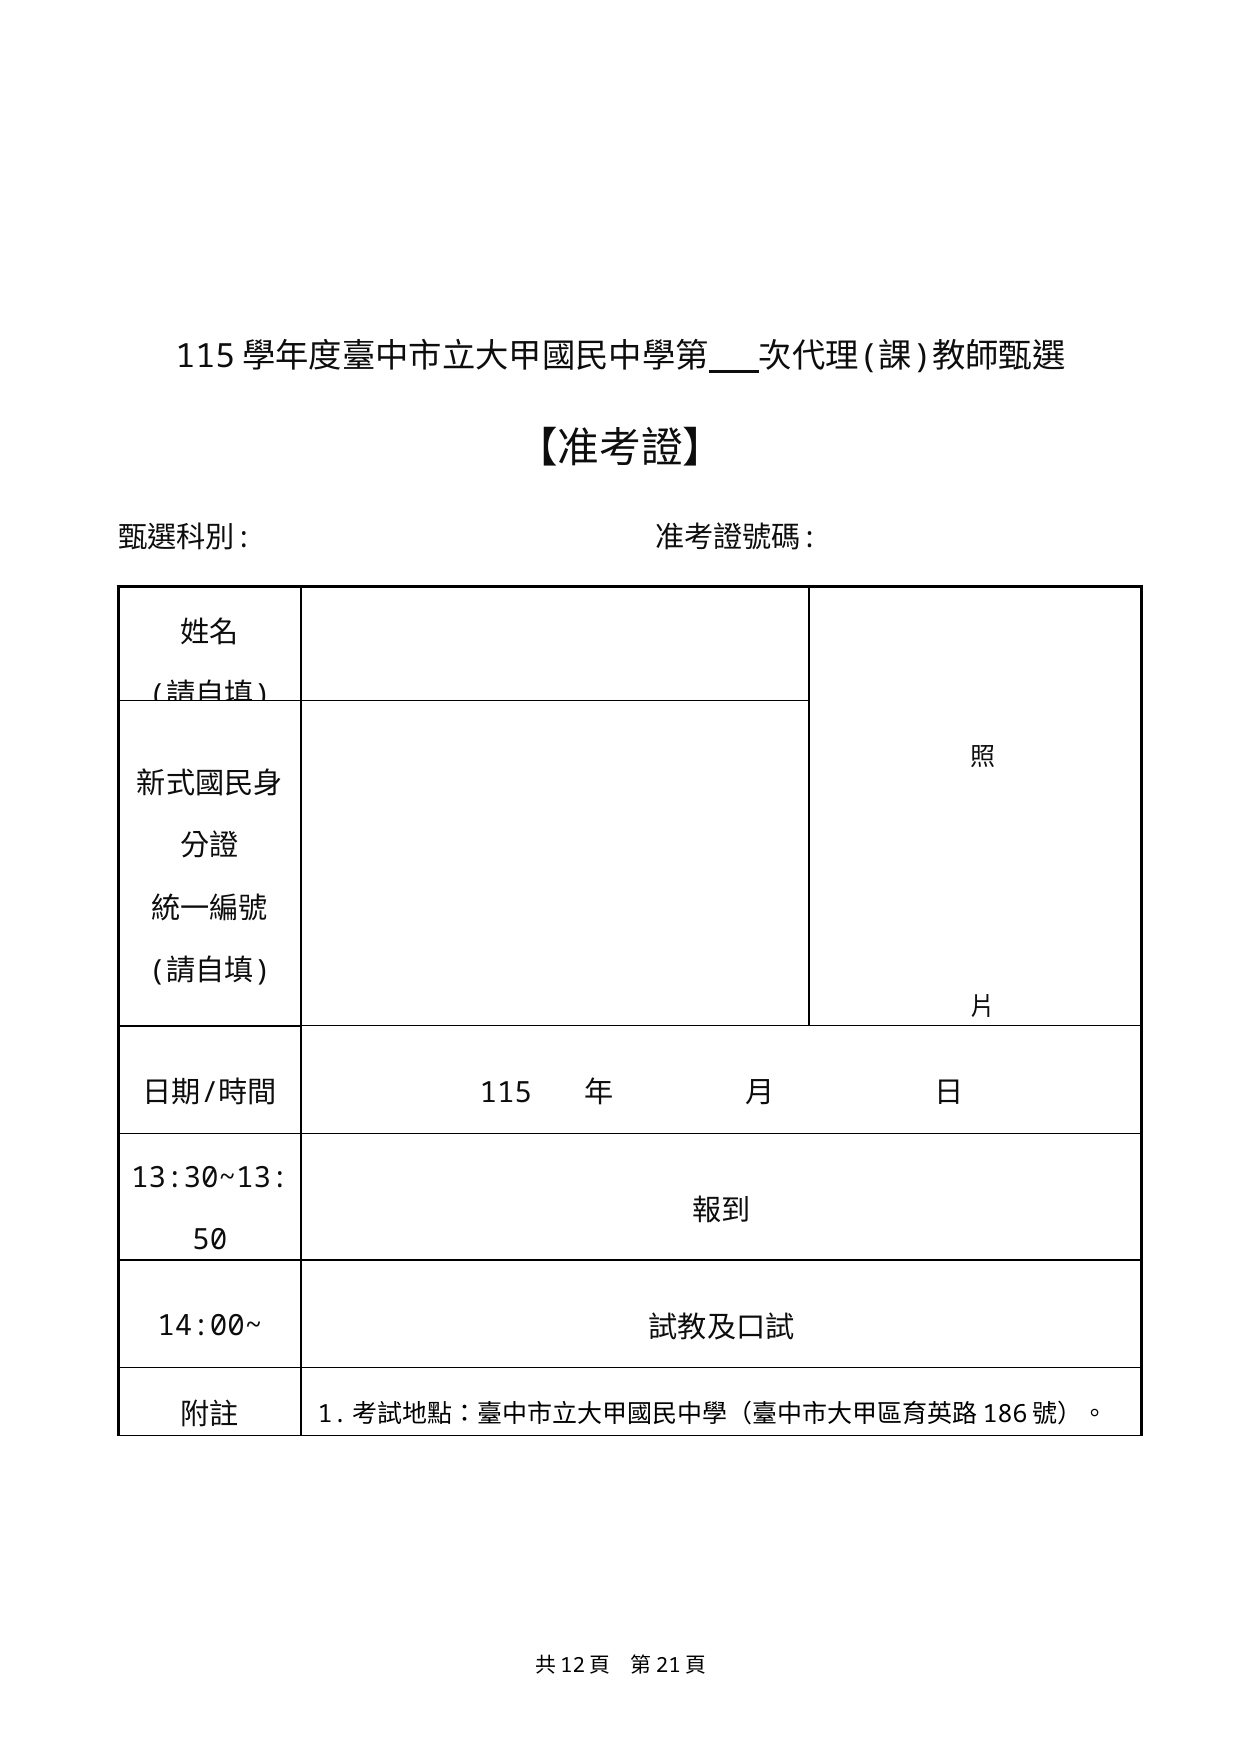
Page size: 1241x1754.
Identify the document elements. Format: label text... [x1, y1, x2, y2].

table_cell 115 年 月 日 [302, 1026, 1140, 1133]
table_cell 附註 [120, 1368, 300, 1435]
table_header 姓名 (請自填) [120, 588, 300, 700]
table_cell 14:00~ [120, 1261, 300, 1367]
table_cell 新式國民身分證 統一編號 (請自填) [120, 701, 300, 1025]
table_cell 13:30~13:50 [120, 1134, 300, 1259]
table_header 照 片 [810, 588, 1140, 1025]
table_cell [302, 701, 808, 1025]
table_cell 日期/時間 [120, 1027, 300, 1133]
table_header [302, 588, 808, 700]
text 【准考證】 [118, 402, 1122, 465]
table_cell 報到 [302, 1134, 1140, 1259]
table_cell 試教及口試 [302, 1261, 1140, 1367]
table_cell 考試地點：臺中市立大甲國民中學（臺中市大甲區育英路186號）。 洽詢電話：(04)2687-2564 分機111。 請攜帶本准考證及身分證（或附照片之有效證件正本）辦理報到。 請依規定時間完成報到，逾時未報到者，視同放棄應試資格。 試教及口試順序依現場公告（或抽籤）辦理。 其餘事項悉依本校甄選簡章規定辦理。 考試時請攜帶本證及身分證以備查驗，逾報到時間視同放棄 [302, 1368, 1140, 1435]
text 甄選科別: 准考證號碼: [118, 493, 1122, 556]
text 115學年度臺中市立大甲國民中學第 次代理(課)教師甄選 [118, 311, 1122, 374]
